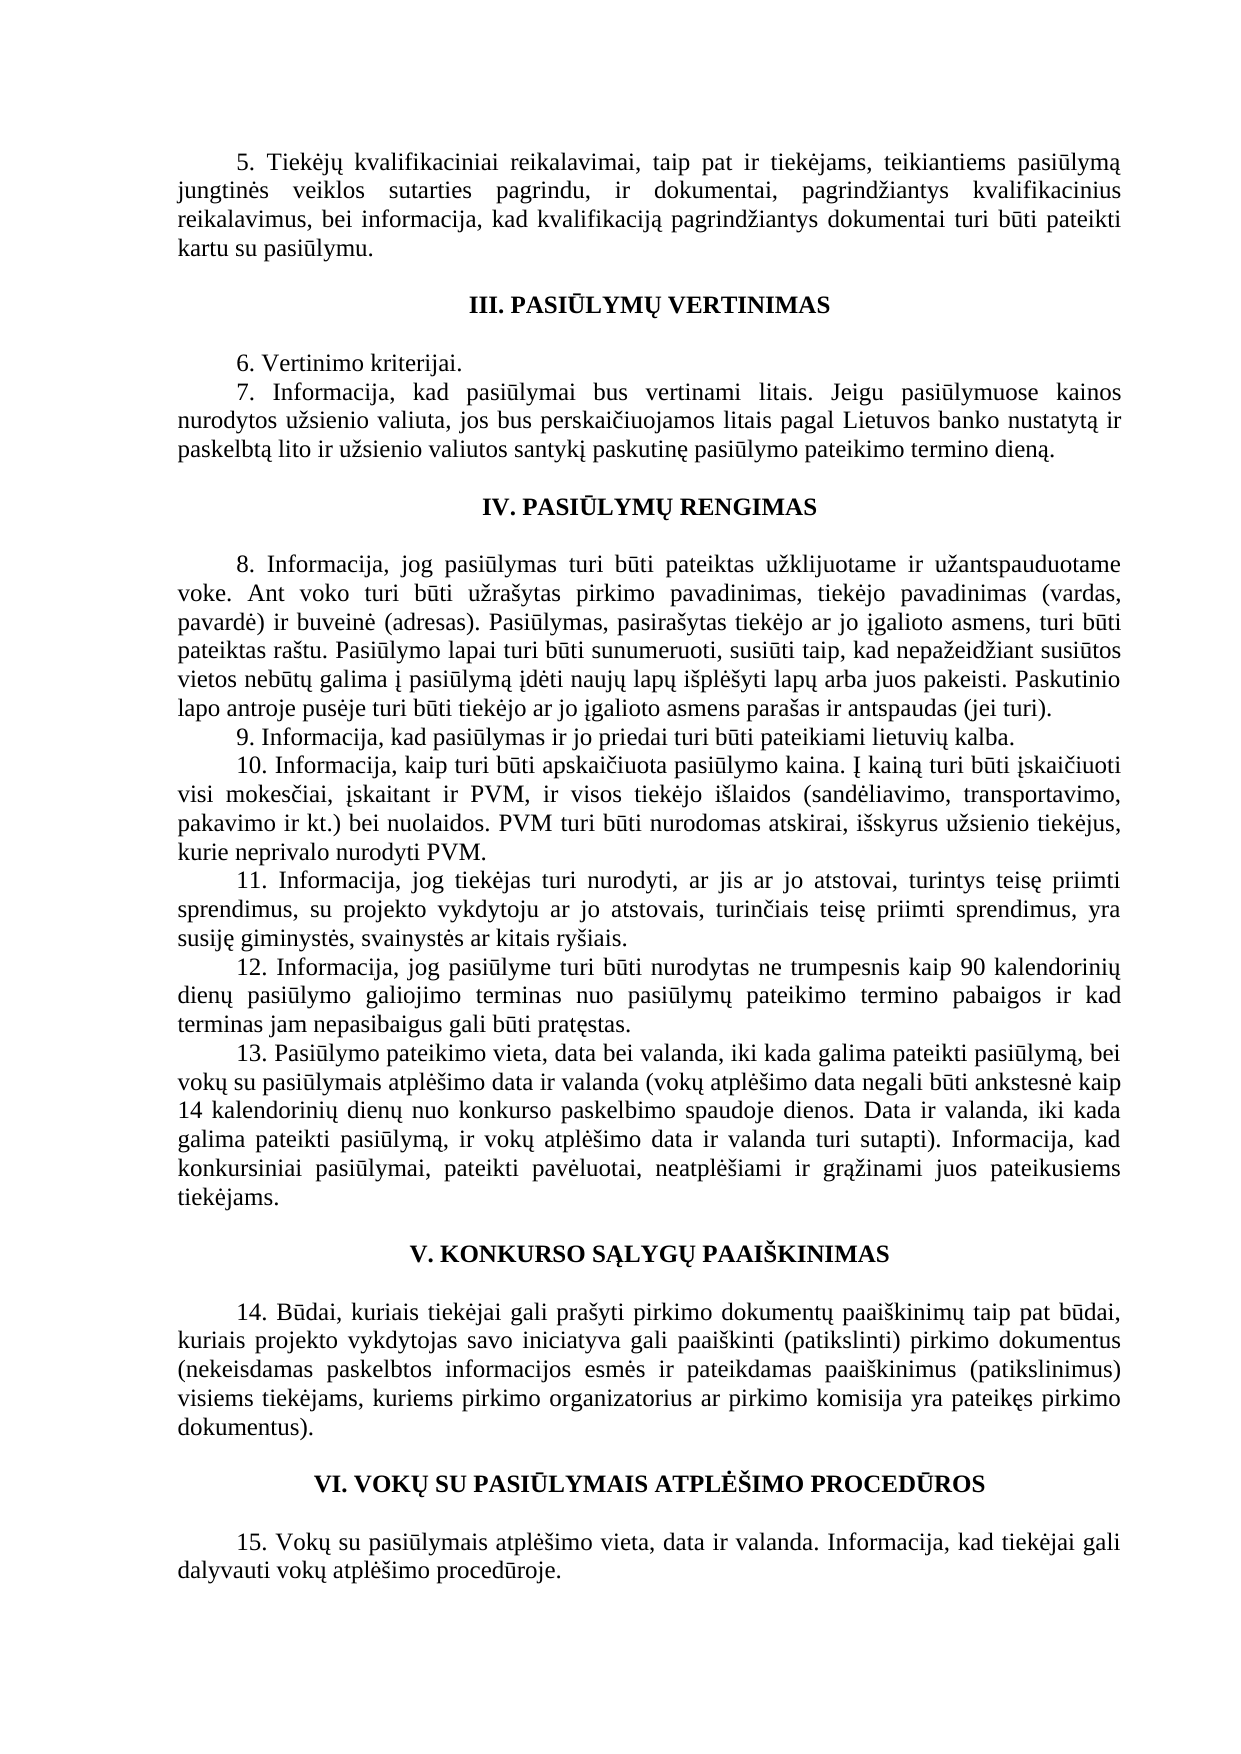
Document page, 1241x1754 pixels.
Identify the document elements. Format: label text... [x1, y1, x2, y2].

text 7. Informacija, kad pasiūlymai bus vertinami litais. Jeigu pasiūlymuose kainos nurodytos užsienio valiuta, jos bus perskaičiuojamos litais pagal Lietuvos banko nustatytą ir paskelbtą lito ir užsienio valiutos santykį paskutinę pasiūlymo pateikimo termino dieną. [177, 377, 1122, 463]
text 9. Informacija, kad pasiūlymas ir jo priedai turi būti pateikiami lietuvių kalba. [177, 722, 1122, 751]
text 15. Vokų su pasiūlymais atplėšimo vieta, data ir valanda. Informacija, kad tiekėjai gali dalyvauti vokų atplėšimo procedūroje. [177, 1527, 1122, 1584]
text 13. Pasiūlymo pateikimo vieta, data bei valanda, iki kada galima pateikti pasiūlymą, bei vokų su pasiūlymais atplėšimo data ir valanda (vokų atplėšimo data negali būti ankstesnė kaip 14 kalendorinių dienų nuo konkurso paskelbimo spaudoje dienos. Data ir valanda, iki kada galima pateikti pasiūlymą, ir vokų atplėšimo data ir valanda turi sutapti). Informacija, kad konkursiniai pasiūlymai, pateikti pavėluotai, neatplėšiami ir grąžinami juos pateikusiems tiekėjams. [177, 1038, 1122, 1211]
text V. KONKURSO SĄLYGŲ PAAIŠKINIMAS [177, 1239, 1122, 1268]
text 12. Informacija, jog pasiūlyme turi būti nurodytas ne trumpesnis kaip 90 kalendorinių dienų pasiūlymo galiojimo terminas nuo pasiūlymų pateikimo termino pabaigos ir kad terminas jam nepasibaigus gali būti pratęstas. [177, 952, 1122, 1038]
text 10. Informacija, kaip turi būti apskaičiuota pasiūlymo kaina. Į kainą turi būti įskaičiuoti visi mokesčiai, įskaitant ir PVM, ir visos tiekėjo išlaidos (sandėliavimo, transportavimo, pakavimo ir kt.) bei nuolaidos. PVM turi būti nurodomas atskirai, išskyrus užsienio tiekėjus, kurie neprivalo nurodyti PVM. [177, 751, 1122, 866]
text 14. Būdai, kuriais tiekėjai gali prašyti pirkimo dokumentų paaiškinimų taip pat būdai, kuriais projekto vykdytojas savo iniciatyva gali paaiškinti (patikslinti) pirkimo dokumentus (nekeisdamas paskelbtos informacijos esmės ir pateikdamas paaiškinimus (patikslinimus) visiems tiekėjams, kuriems pirkimo organizatorius ar pirkimo komisija yra pateikęs pirkimo dokumentus). [177, 1297, 1122, 1441]
text VI. VOKŲ SU PASIŪLYMAIS ATPLĖŠIMO PROCEDŪROS [177, 1469, 1122, 1498]
text III. PASIŪLYMŲ VERTINIMAS [177, 291, 1122, 319]
text 6. Vertinimo kriterijai. [177, 348, 1122, 377]
text IV. PASIŪLYMŲ RENGIMAS [177, 492, 1122, 521]
text 5. Tiekėjų kvalifikaciniai reikalavimai, taip pat ir tiekėjams, teikiantiems pasiūlymą jungtinės veiklos sutarties pagrindu, ir dokumentai, pagrindžiantys kvalifikacinius reikalavimus, bei informacija, kad kvalifikaciją pagrindžiantys dokumentai turi būti pateikti kartu su pasiūlymu. [177, 147, 1122, 262]
text 11. Informacija, jog tiekėjas turi nurodyti, ar jis ar jo atstovai, turintys teisę priimti sprendimus, su projekto vykdytoju ar jo atstovais, turinčiais teisę priimti sprendimus, yra susiję giminystės, svainystės ar kitais ryšiais. [177, 866, 1122, 952]
text 8. Informacija, jog pasiūlymas turi būti pateiktas užklijuotame ir užantspauduotame voke. Ant voko turi būti užrašytas pirkimo pavadinimas, tiekėjo pavadinimas (vardas, pavardė) ir buveinė (adresas). Pasiūlymas, pasirašytas tiekėjo ar jo įgalioto asmens, turi būti pateiktas raštu. Pasiūlymo lapai turi būti sunumeruoti, susiūti taip, kad nepažeidžiant susiūtos vietos nebūtų galima į pasiūlymą įdėti naujų lapų išplėšyti lapų arba juos pakeisti. Paskutinio lapo antroje pusėje turi būti tiekėjo ar jo įgalioto asmens parašas ir antspaudas (jei turi). [177, 549, 1122, 722]
